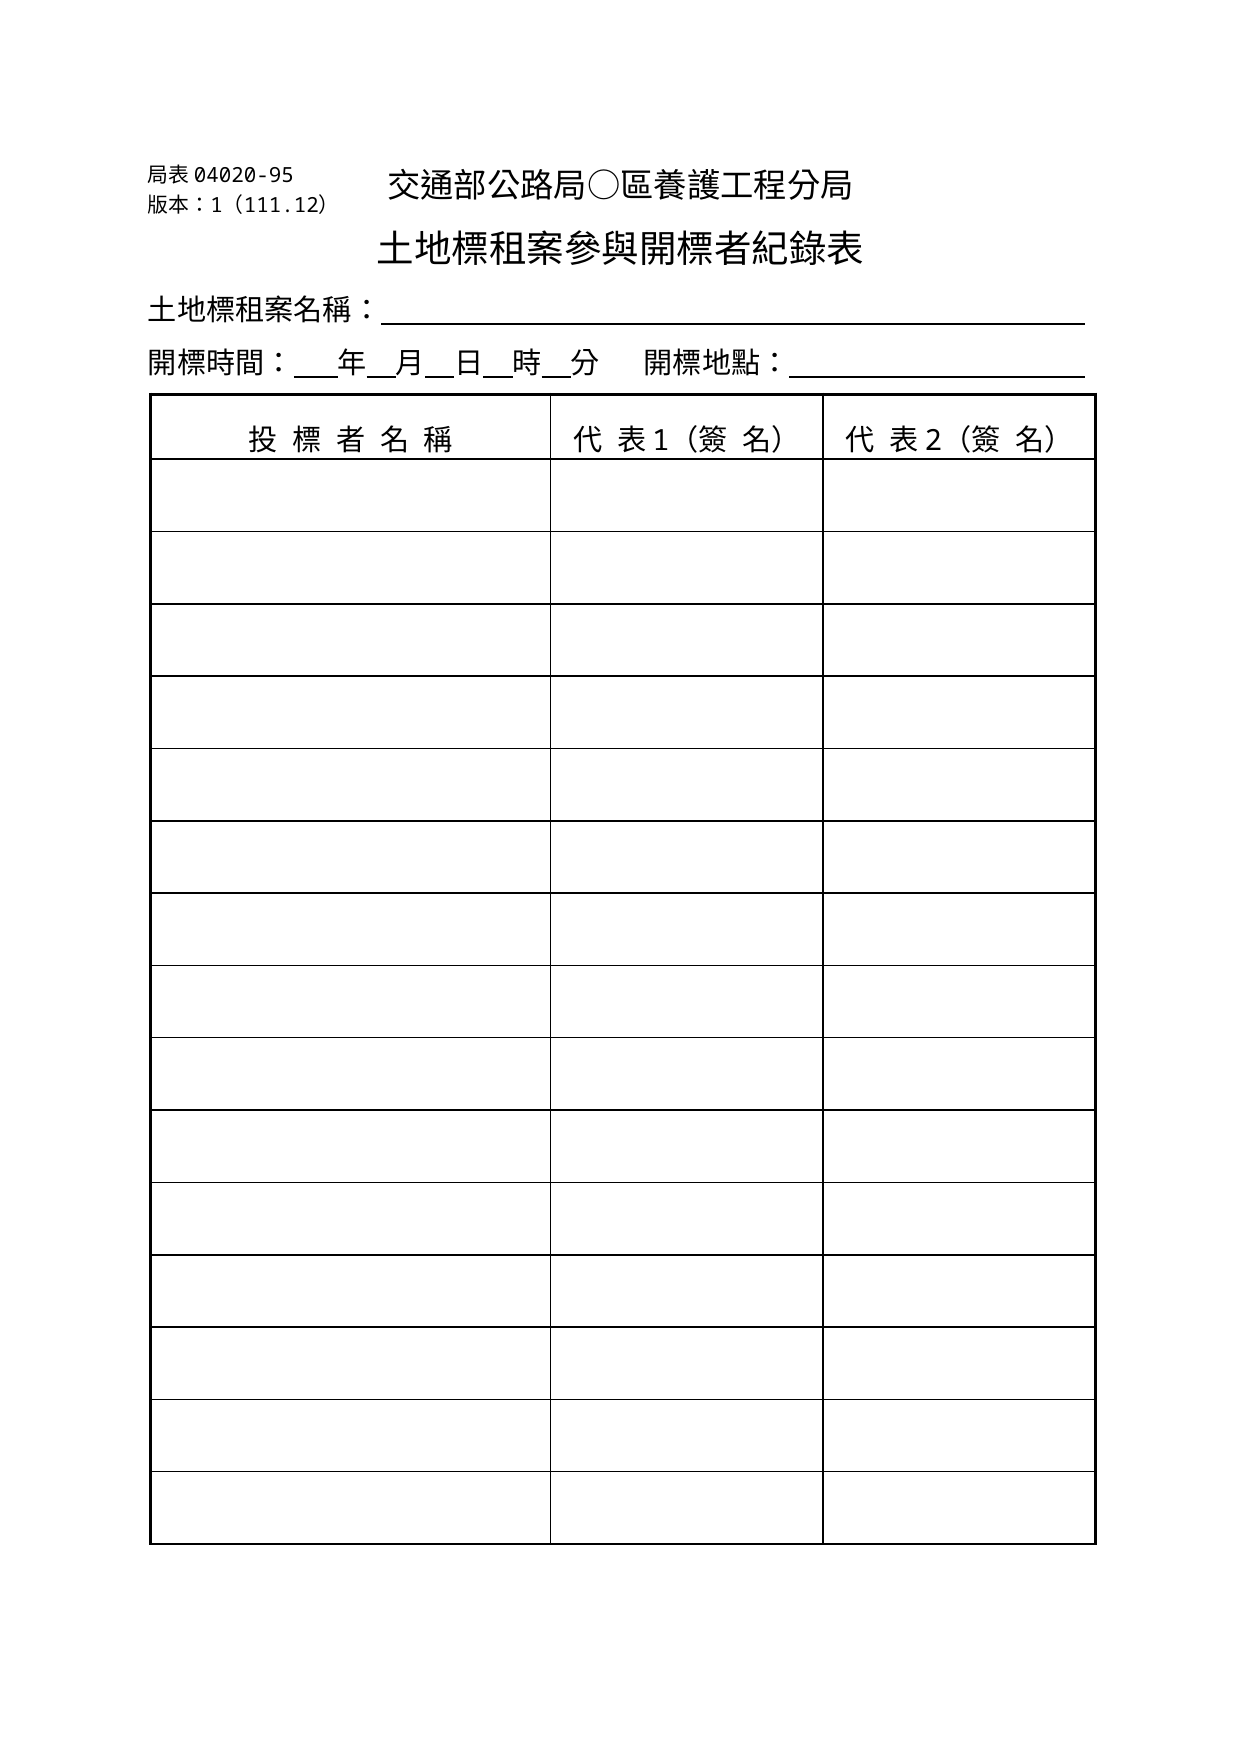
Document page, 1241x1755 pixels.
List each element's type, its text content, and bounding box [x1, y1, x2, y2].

text 交通部公路局○區養護工程分局 [344, 158, 1093, 207]
table_cell [152, 677, 550, 748]
table_cell [152, 532, 550, 603]
table_cell [551, 1328, 822, 1398]
table_cell [152, 1328, 550, 1398]
table_cell [152, 1038, 550, 1109]
table_cell [551, 822, 822, 892]
text 局表04020-95 [148, 158, 344, 189]
table_cell [152, 749, 550, 820]
table_cell [152, 460, 550, 531]
table_cell [824, 822, 1094, 892]
table_cell [824, 532, 1094, 603]
table_cell [551, 749, 822, 820]
table_cell [551, 966, 822, 1037]
table_cell [824, 894, 1094, 964]
table_cell [152, 1183, 550, 1254]
table_cell [551, 1183, 822, 1254]
table_cell [824, 1111, 1094, 1182]
text 土地標租案名稱： [148, 287, 1093, 329]
table_cell [551, 605, 822, 675]
table_cell [551, 1038, 822, 1109]
table_cell [824, 749, 1094, 820]
text 版本：1（111.12） [148, 189, 344, 219]
table_cell [551, 1400, 822, 1471]
table_cell [824, 460, 1094, 531]
table_cell [824, 1256, 1094, 1326]
table_cell [824, 677, 1094, 748]
table_cell [551, 1256, 822, 1326]
table_header 代 表1（簽 名） [551, 396, 822, 458]
table_cell [152, 605, 550, 675]
table_cell [824, 1183, 1094, 1254]
text [148, 219, 344, 225]
text 開標時間： 年 月 日 時 分 開標地點： [148, 340, 1093, 382]
table_cell [152, 822, 550, 892]
table_cell [152, 966, 550, 1037]
table_cell [152, 1111, 550, 1182]
table_cell [152, 1400, 550, 1471]
table_cell [551, 1111, 822, 1182]
table_cell [824, 1472, 1094, 1543]
table_cell [824, 1038, 1094, 1109]
table_cell [824, 966, 1094, 1037]
table_cell [152, 1472, 550, 1543]
table_cell [551, 894, 822, 964]
table_cell [551, 1472, 822, 1543]
text 土地標租案參與開標者紀錄表 [148, 219, 1093, 273]
table_cell [152, 1256, 550, 1326]
table_header 代 表2（簽 名） [824, 396, 1094, 458]
table_cell [824, 1400, 1094, 1471]
table_cell [152, 894, 550, 964]
table_cell [551, 532, 822, 603]
table_cell [824, 1328, 1094, 1398]
table_header 投 標 者 名 稱 [152, 396, 550, 458]
table_cell [824, 605, 1094, 675]
table_cell [551, 677, 822, 748]
table_cell [551, 460, 822, 531]
